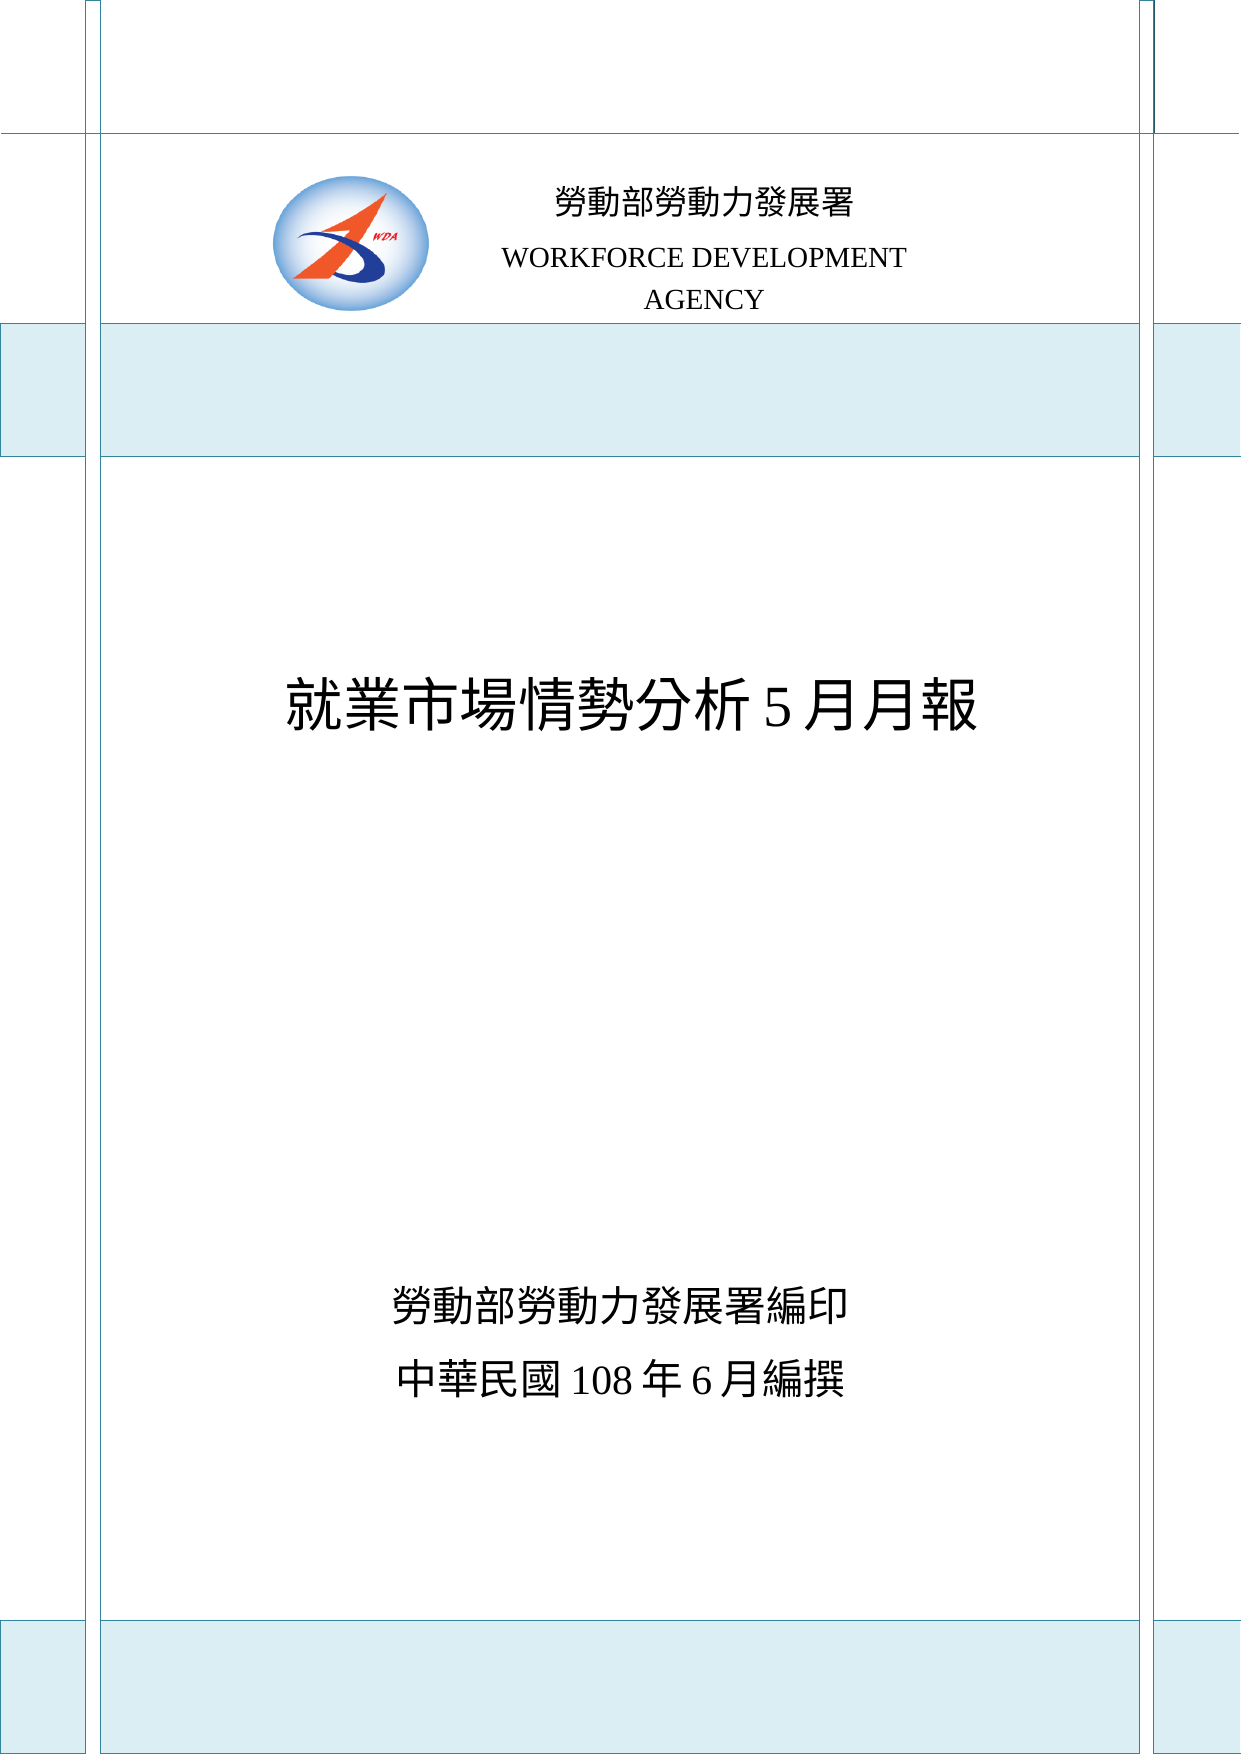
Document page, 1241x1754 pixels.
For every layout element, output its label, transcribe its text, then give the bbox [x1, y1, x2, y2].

picture [269, 172, 430, 313]
table_header 勞動部勞動力發展署 [438, 172, 970, 226]
text 中華民國108年6月編撰 [187, 1346, 1053, 1406]
text 勞動部勞動力發展署編印 [187, 1273, 1053, 1333]
table_cell WORKFORCE DEVELOPMENT AGENCY [438, 226, 970, 325]
table_header [261, 172, 438, 325]
text 就業市場情勢分析5月月報 [186, 659, 1076, 743]
